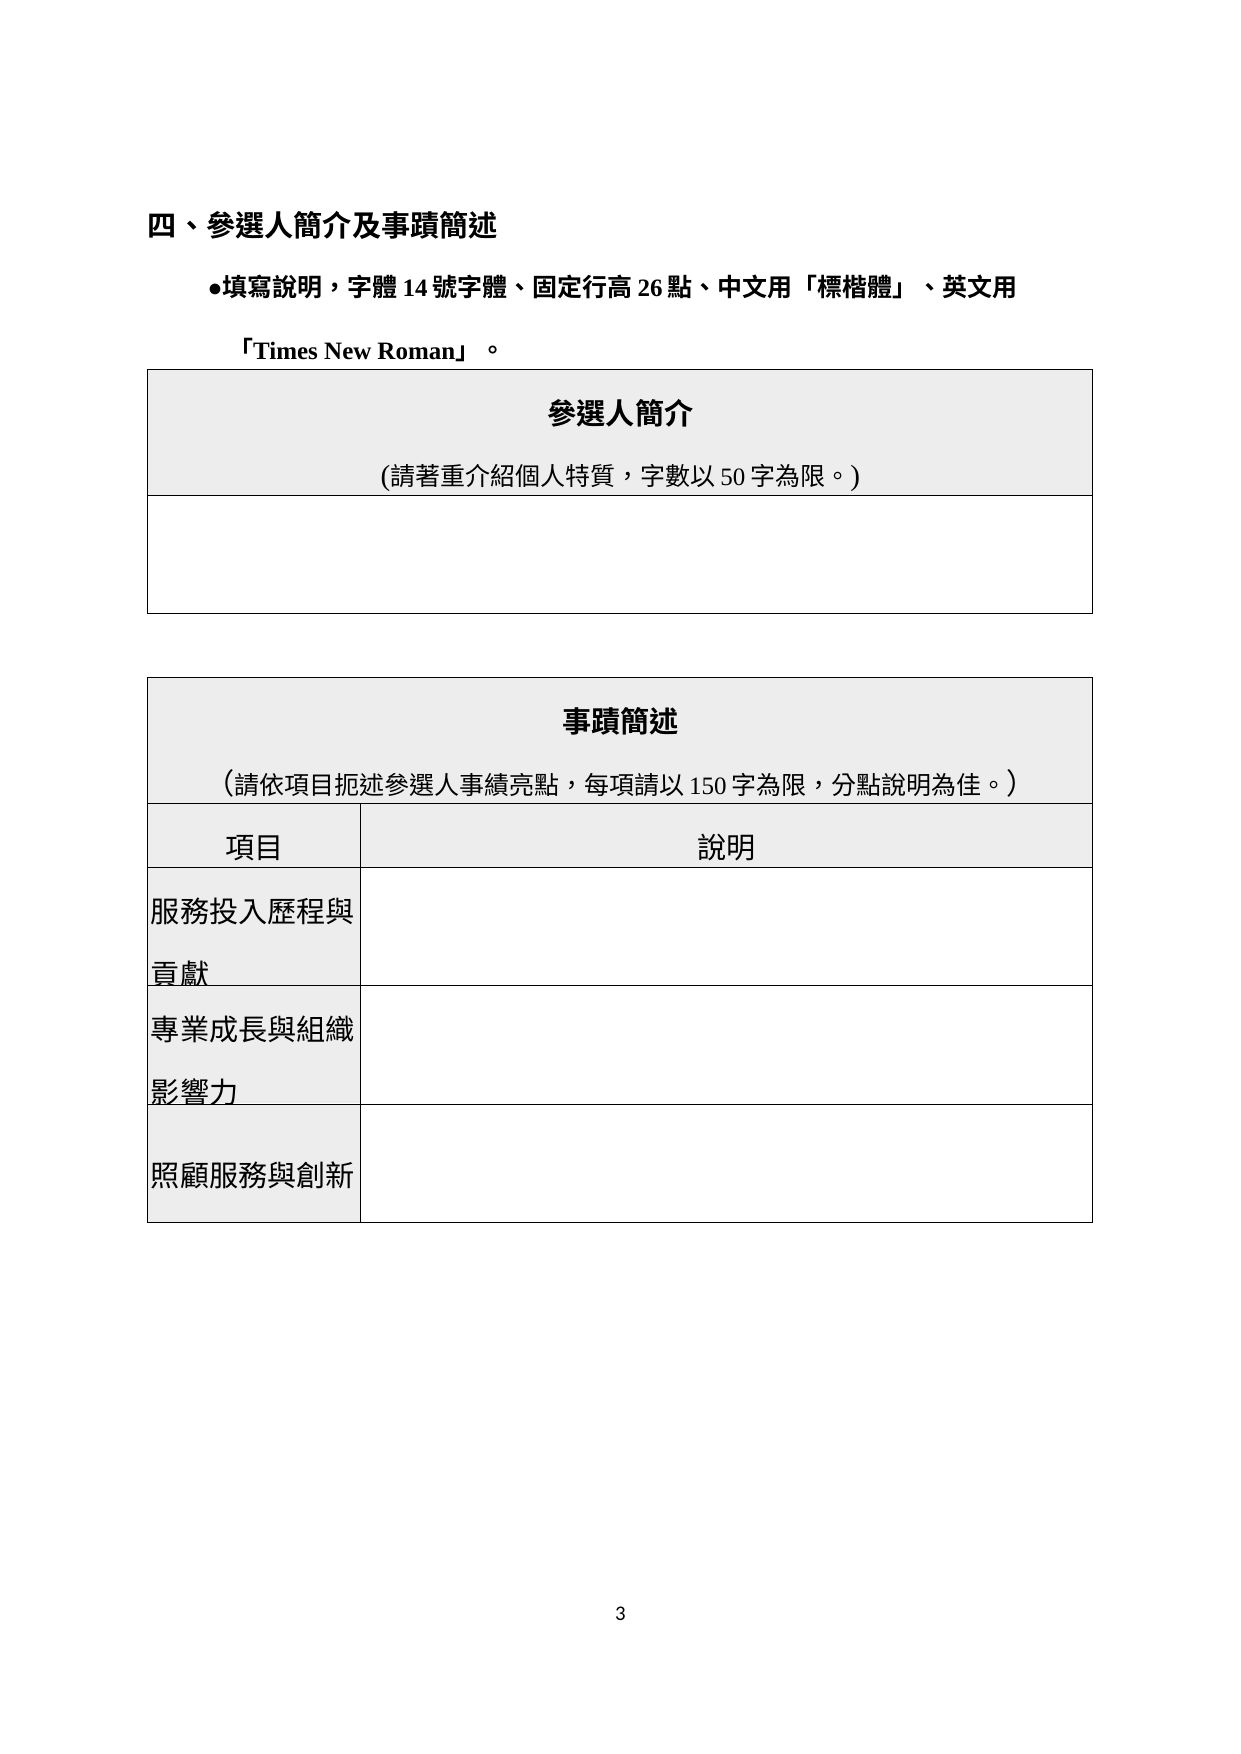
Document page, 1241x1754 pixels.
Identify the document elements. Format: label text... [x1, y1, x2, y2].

text ●填寫說明，字體14號字體、固定行高26點、中文用「標楷體」、英文用「Times New Roman」。 [207, 244, 1092, 369]
table_cell [361, 986, 1092, 1103]
table_cell [361, 868, 1092, 985]
table_cell [361, 1105, 1092, 1222]
table_cell 照顧服務與創新 [148, 1105, 360, 1222]
table_cell 項目 [148, 804, 360, 867]
table_header 事蹟簡述 （請依項目扼述參選人事績亮點，每項請以150字為限，分點說明為佳。） [148, 678, 1092, 803]
table_cell 服務投入歷程與貢獻 [148, 868, 360, 985]
text 四、參選人簡介及事蹟簡述 [148, 182, 1092, 244]
table_cell [148, 496, 1092, 613]
table_cell 專業成長與組織影響力 [148, 986, 360, 1103]
table_cell 說明 [361, 804, 1092, 867]
table_header 參選人簡介 (請著重介紹個人特質，字數以50字為限。) [148, 370, 1092, 495]
